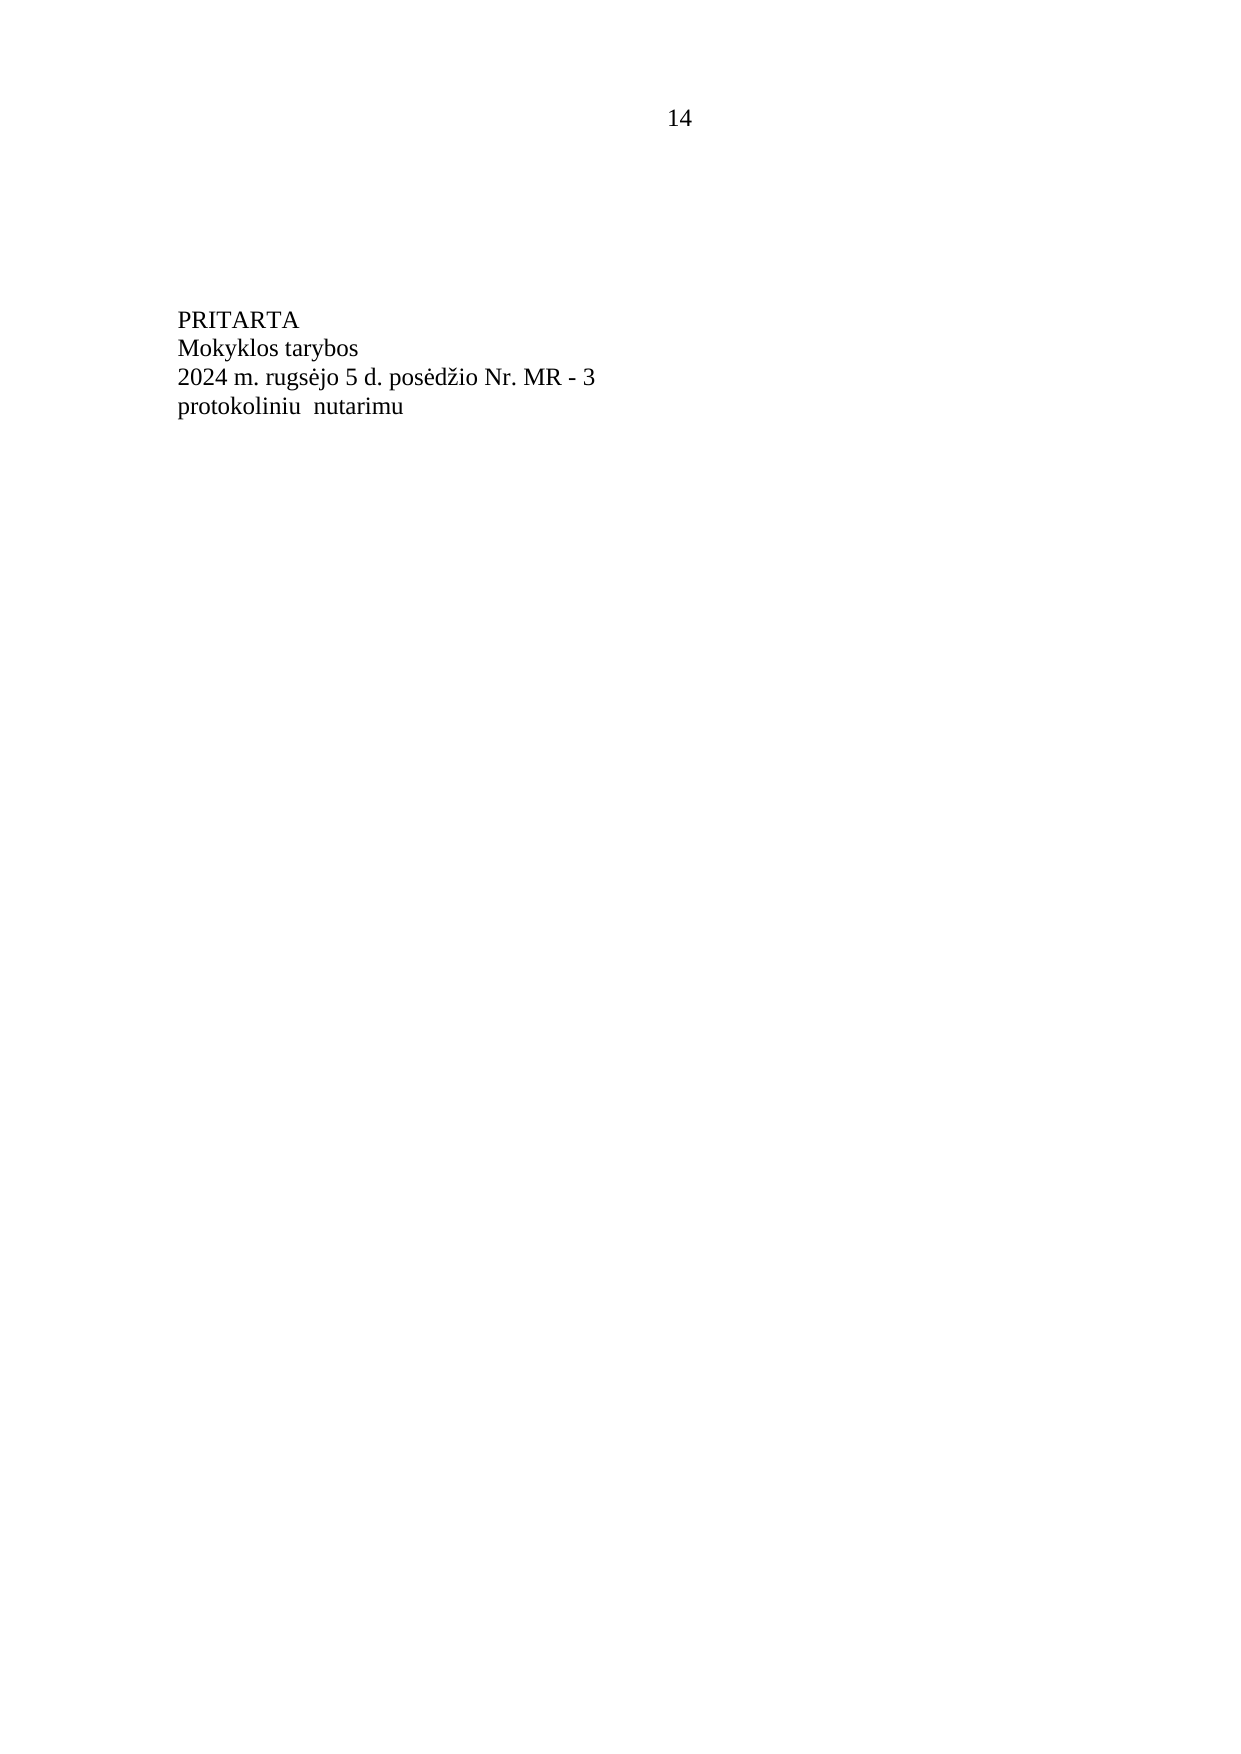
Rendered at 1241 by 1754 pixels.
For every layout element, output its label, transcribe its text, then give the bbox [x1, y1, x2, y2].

text 2024 m. rugsėjo 5 d. posėdžio Nr. MR - 3 [177, 362, 1181, 391]
text Mokyklos tarybos [177, 333, 1181, 362]
text PRITARTA [177, 305, 1181, 333]
text protokoliniu nutarimu [177, 391, 1181, 420]
